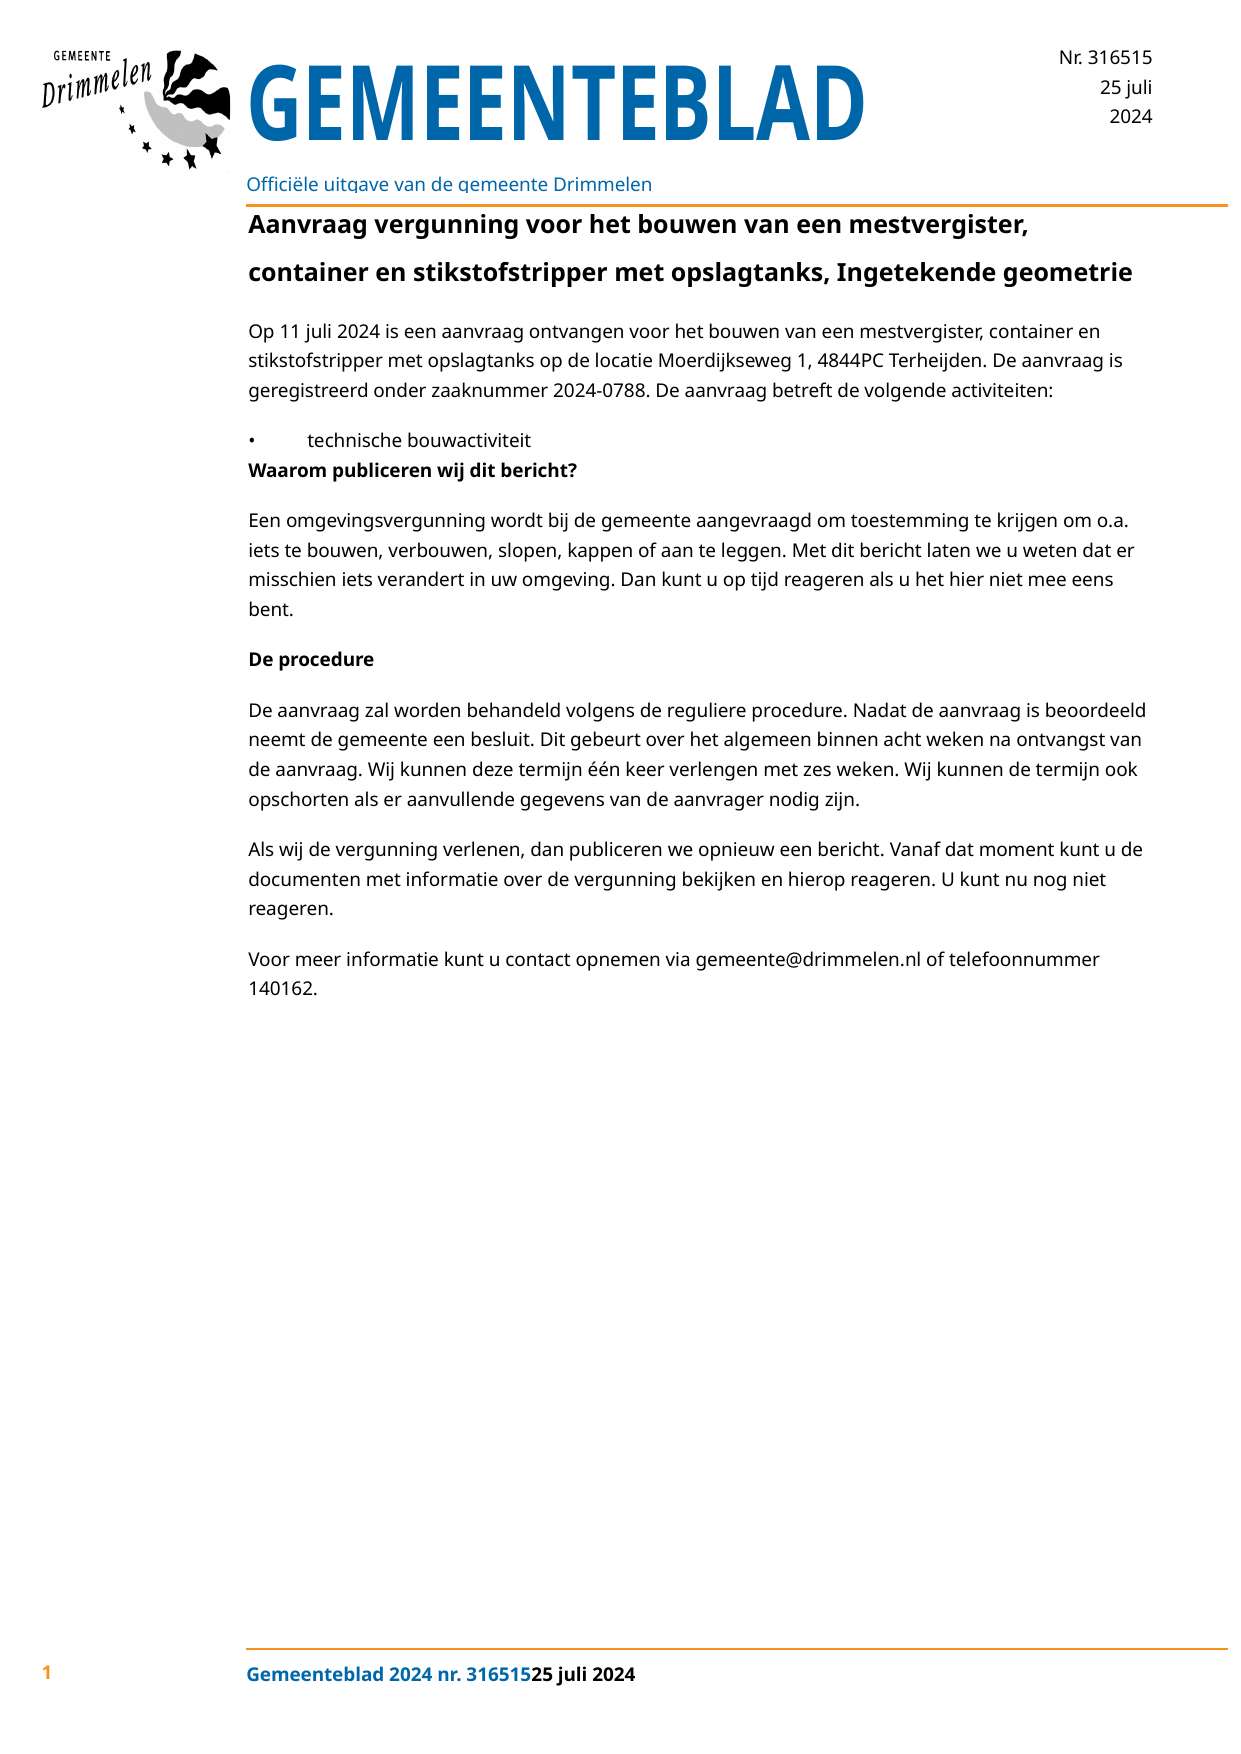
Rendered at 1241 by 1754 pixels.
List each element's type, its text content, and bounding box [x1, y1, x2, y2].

text Aanvraag vergunning voor het bouwen van een mestvergister, container en stikstofstripper met opslagtanks, Ingetekende geometrie [248, 207, 1152, 288]
text De procedure [248, 647, 1152, 672]
text Voor meer informatie kunt u contact opnemen via gemeente@drimmelen.nl of telefoonnummer 140162. [248, 946, 1152, 1001]
list technische bouwactiviteit [248, 427, 1152, 453]
text Een omgevingsvergunning wordt bij de gemeente aangevraagd om toestemming te krijgen om o.a. iets te bouwen, verbouwen, slopen, kappen of aan te leggen. Met dit bericht laten we u weten dat er misschien iets verandert in uw omgeving. Dan kunt u op tijd reageren als u het hier niet mee eens bent. [248, 507, 1152, 622]
text Op 11 juli 2024 is een aanvraag ontvangen voor het bouwen van een mestvergister, container en stikstofstripper met opslagtanks op de locatie Moerdijkseweg 1, 4844PC Terheijden. De aanvraag is geregistreerd onder zaaknummer 2024-0788. De aanvraag betreft de volgende activiteiten: [248, 318, 1152, 403]
text Waarom publiceren wij dit bericht? [248, 457, 1152, 483]
picture [41, 47, 231, 172]
text De aanvraag zal worden behandeld volgens de reguliere procedure. Nadat de aanvraag is beoordeeld neemt de gemeente een besluit. Dit gebeurt over het algemeen binnen acht weken na ontvangst van de aanvraag. Wij kunnen deze termijn één keer verlengen met zes weken. Wij kunnen de termijn ook opschorten als er aanvullende gegevens van de aanvrager nodig zijn. [248, 697, 1152, 812]
text Als wij de vergunning verlenen, dan publiceren we opnieuw een bericht. Vanaf dat moment kunt u de documenten met informatie over de vergunning bekijken en hierop reageren. U kunt nu nog niet reageren. [248, 836, 1152, 921]
